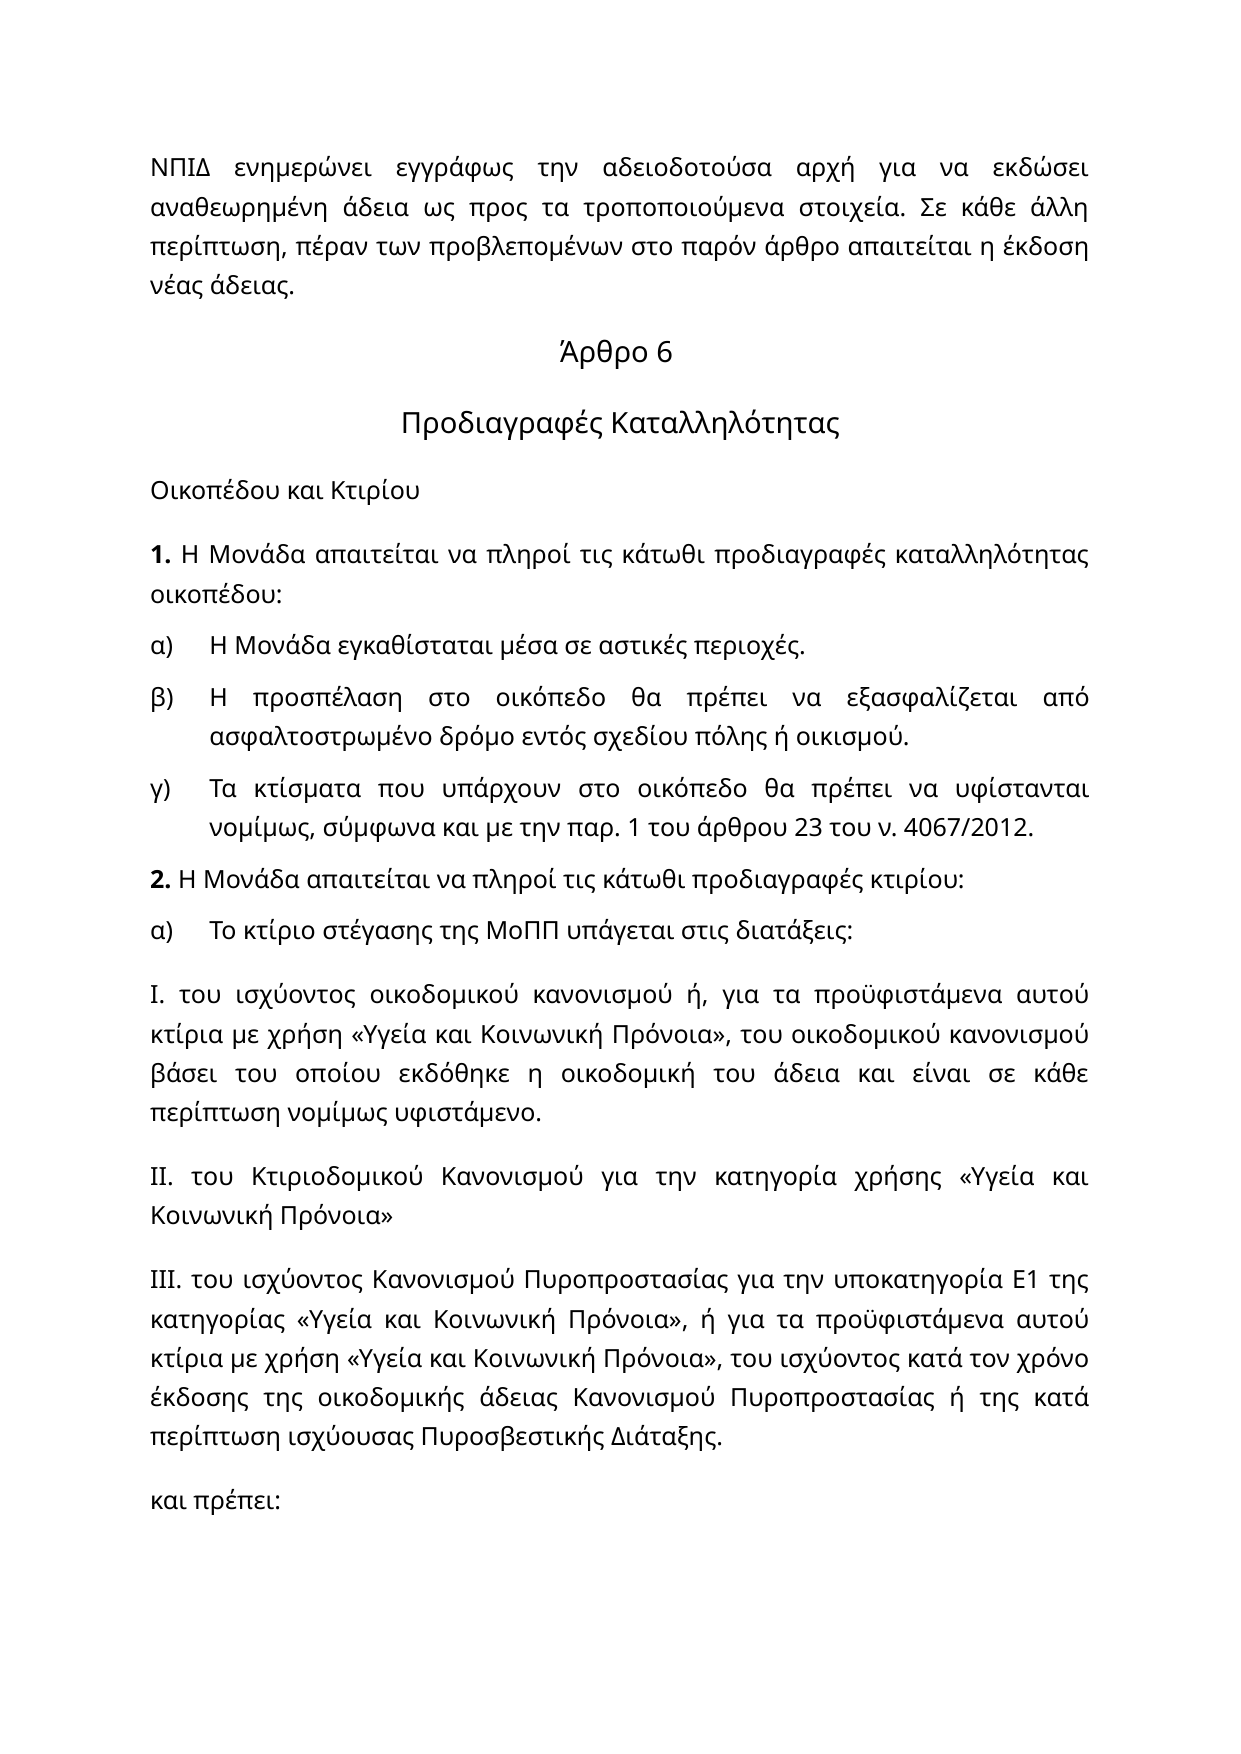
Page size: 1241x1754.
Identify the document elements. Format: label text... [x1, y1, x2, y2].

text Ι. του ισχύοντος οικοδομικού κανονισμού ή, για τα προϋφιστάμενα αυτού κτίρια με χρήση «Υγεία και Κοινωνική Πρόνοια», του οικοδομικού κανονισμού βάσει του οποίου εκδόθηκε η οικοδομική του άδεια και είναι σε κάθε περίπτωση νομίμως υφιστάμενο. [150, 977, 1090, 1129]
list β) Η προσπέλαση στο οικόπεδο θα πρέπει να εξασφαλίζεται από ασφαλτοστρωμένο δρόμο εντός σχεδίου πόλης ή οικισμού. [150, 679, 1090, 753]
text και πρέπει: [150, 1483, 1090, 1517]
text Οικοπέδου και Κτιρίου [150, 473, 1090, 507]
text 2. Η Μονάδα απαιτείται να πληροί τις κάτωθι προδιαγραφές κτιρίου: [150, 861, 1090, 895]
text ΙΙΙ. του ισχύοντος Κανονισμού Πυροπροστασίας για την υποκατηγορία Ε1 της κατηγορίας «Υγεία και Κοινωνική Πρόνοια», ή για τα προϋφιστάμενα αυτού κτίρια με χρήση «Υγεία και Κοινωνική Πρόνοια», του ισχύοντος κατά τον χρόνο έκδοσης της οικοδομικής άδειας Κανονισμού Πυροπροστασίας ή της κατά περίπτωση ισχύουσας Πυροσβεστικής Διάταξης. [150, 1262, 1090, 1453]
text 1. Η Μονάδα απαιτείται να πληροί τις κάτωθι προδιαγραφές καταλληλότητας οικοπέδου: [150, 537, 1090, 610]
list α) Το κτίριο στέγασης της ΜoΠΠ υπάγεται στις διατάξεις: [150, 913, 1090, 947]
text ΙΙ. του Κτιριοδομικού Κανονισμού για την κατηγορία χρήσης «Υγεία και Κοινωνική Πρόνοια» [150, 1159, 1090, 1232]
subtitle Προδιαγραφές Καταλληλότητας [150, 402, 1090, 442]
list γ) Τα κτίσματα που υπάρχουν στο οικόπεδο θα πρέπει να υφίστανται νομίμως, σύμφωνα και με την παρ. 1 του άρθρου 23 του ν. 4067/2012. [150, 770, 1090, 844]
subtitle Άρθρο 6 [150, 332, 1090, 371]
text ΝΠΙΔ ενημερώνει εγγράφως την αδειοδοτούσα αρχή για να εκδώσει αναθεωρημένη άδεια ως προς τα τροποποιούμενα στοιχεία. Σε κάθε άλλη περίπτωση, πέραν των προβλεπομένων στο παρόν άρθρο απαιτείται η έκδοση νέας άδειας. [150, 150, 1090, 302]
list α) Η Μονάδα εγκαθίσταται μέσα σε αστικές περιοχές. [150, 628, 1090, 662]
